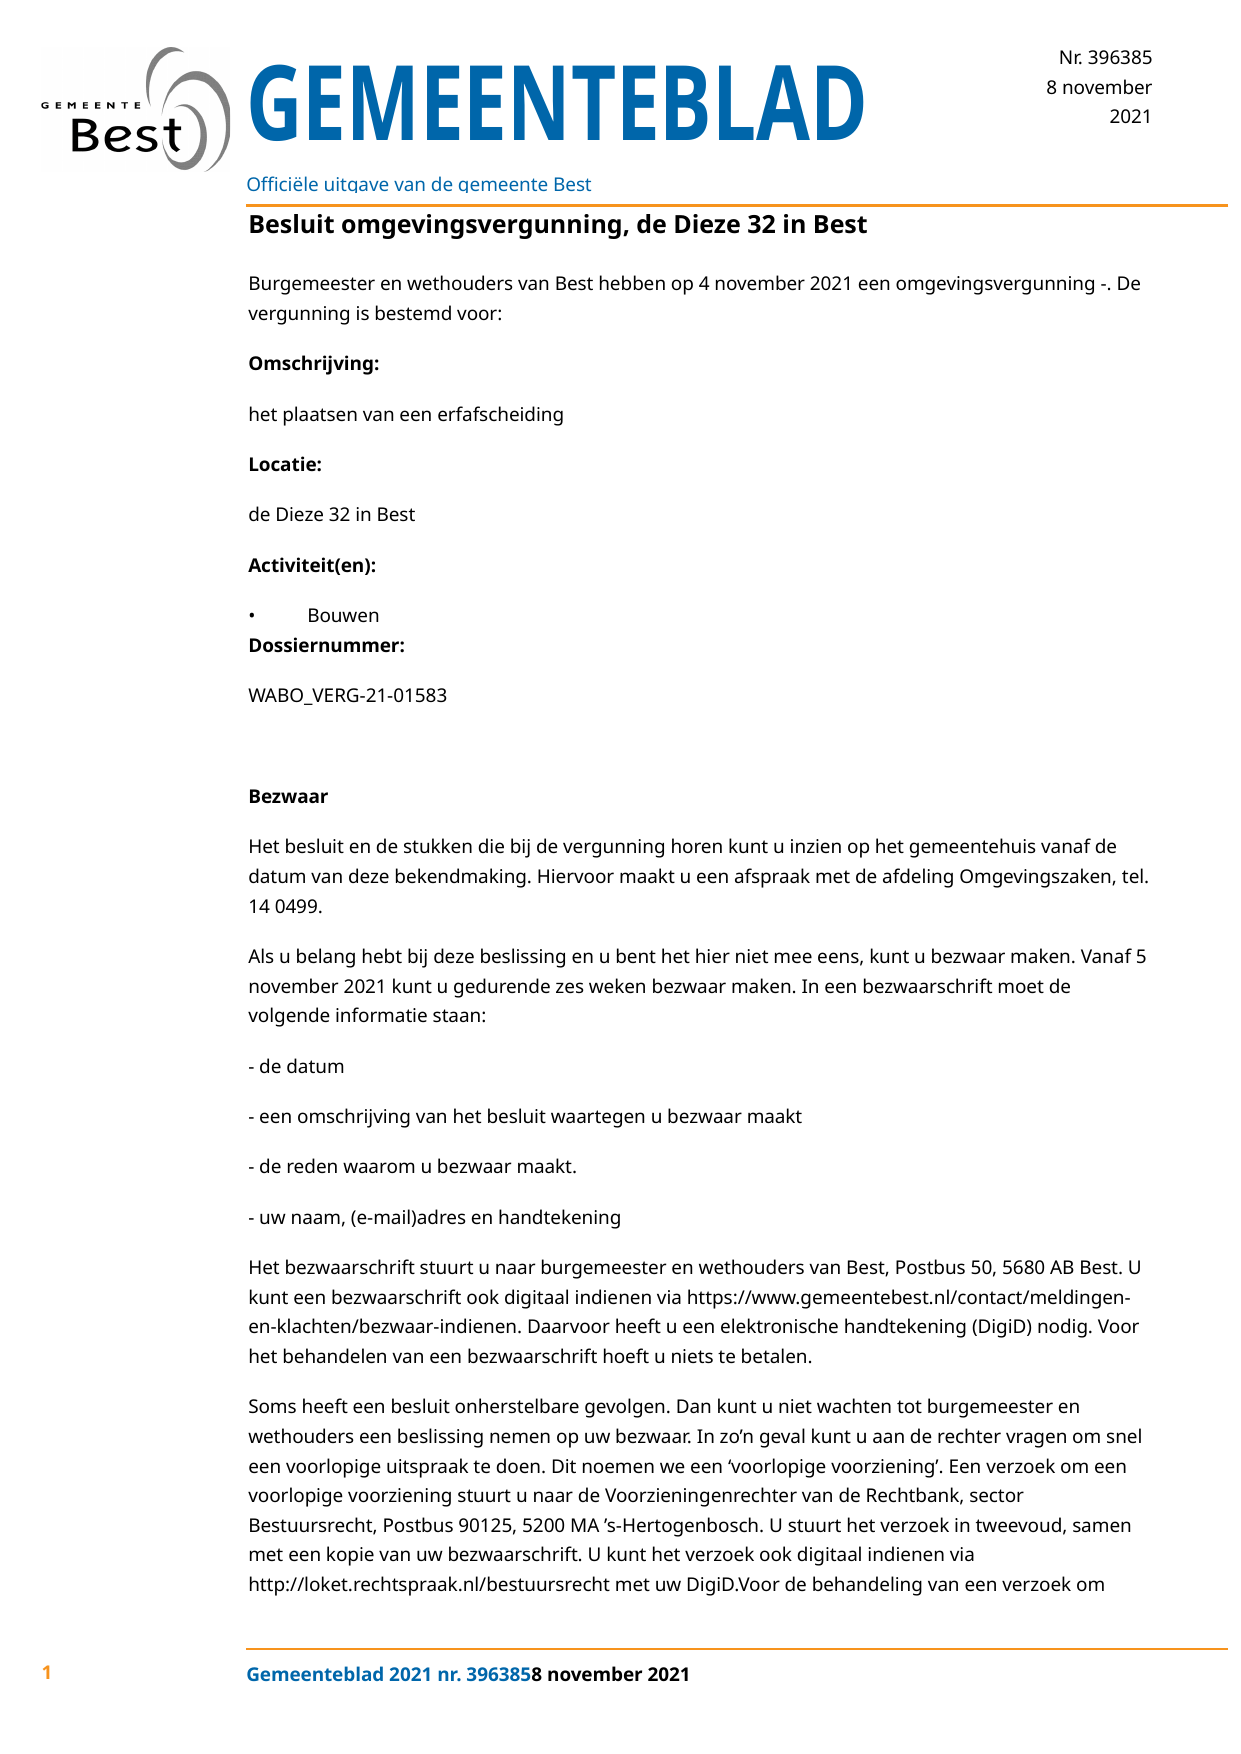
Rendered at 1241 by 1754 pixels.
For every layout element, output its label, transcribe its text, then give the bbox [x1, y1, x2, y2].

text het plaatsen van een erfafscheiding [248, 401, 1152, 426]
text Burgemeester en wethouders van Best hebben op 4 november 2021 een omgevingsvergunning -. De vergunning is bestemd voor: [248, 270, 1152, 326]
text - een omschrijving van het besluit waartegen u bezwaar maakt [248, 1103, 1152, 1129]
list Bouwen [248, 602, 1152, 628]
text Soms heeft een besluit onherstelbare gevolgen. Dan kunt u niet wachten tot burgemeester en wethouders een beslissing nemen op uw bezwaar. In zo’n geval kunt u aan de rechter vragen om snel een voorlopige uitspraak te doen. Dit noemen we een ‘voorlopige voorziening’. Een verzoek om een voorlopige voorziening stuurt u naar de Voorzieningenrechter van de Rechtbank, sector Bestuursrecht, Postbus 90125, 5200 MA ’s-Hertogenbosch. U stuurt het verzoek in tweevoud, samen met een kopie van uw bezwaarschrift. U kunt het verzoek ook digitaal indienen via http://loket.rechtspraak.nl/bestuursrecht met uw DigiD.Voor de behandeling van een verzoek om [248, 1394, 1152, 1597]
text WABO_VERG-21-01583 [248, 682, 1152, 708]
text Locatie: [248, 451, 1152, 477]
text Als u belang hebt bij deze beslissing en u bent het hier niet mee eens, kunt u bezwaar maken. Vanaf 5 november 2021 kunt u gedurende zes weken bezwaar maken. In een bezwaarschrift moet de volgende informatie staan: [248, 943, 1152, 1028]
text Dossiernummer: [248, 632, 1152, 658]
text Omschrijving: [248, 350, 1152, 376]
text Het bezwaarschrift stuurt u naar burgemeester en wethouders van Best, Postbus 50, 5680 AB Best. U kunt een bezwaarschrift ook digitaal indienen via https://www.gemeentebest.nl/contact/meldingen-en-klachten/bezwaar-indienen. Daarvoor heeft u een elektronische handtekening (DigiD) nodig. Voor het behandelen van een bezwaarschrift hoeft u niets te betalen. [248, 1254, 1152, 1369]
text Bezwaar [248, 783, 1152, 809]
text - uw naam, (e-mail)adres en handtekening [248, 1204, 1152, 1230]
text Het besluit en de stukken die bij de vergunning horen kunt u inzien op het gemeentehuis vanaf de datum van deze bekendmaking. Hiervoor maakt u een afspraak met de afdeling Omgevingszaken, tel. 14 0499. [248, 834, 1152, 918]
text - de reden waarom u bezwaar maakt. [248, 1154, 1152, 1179]
text Besluit omgevingsvergunning, de Dieze 32 in Best [248, 207, 1152, 241]
text - de datum [248, 1053, 1152, 1078]
text de Dieze 32 in Best [248, 502, 1152, 527]
picture [41, 47, 231, 172]
text Activiteit(en): [248, 552, 1152, 578]
